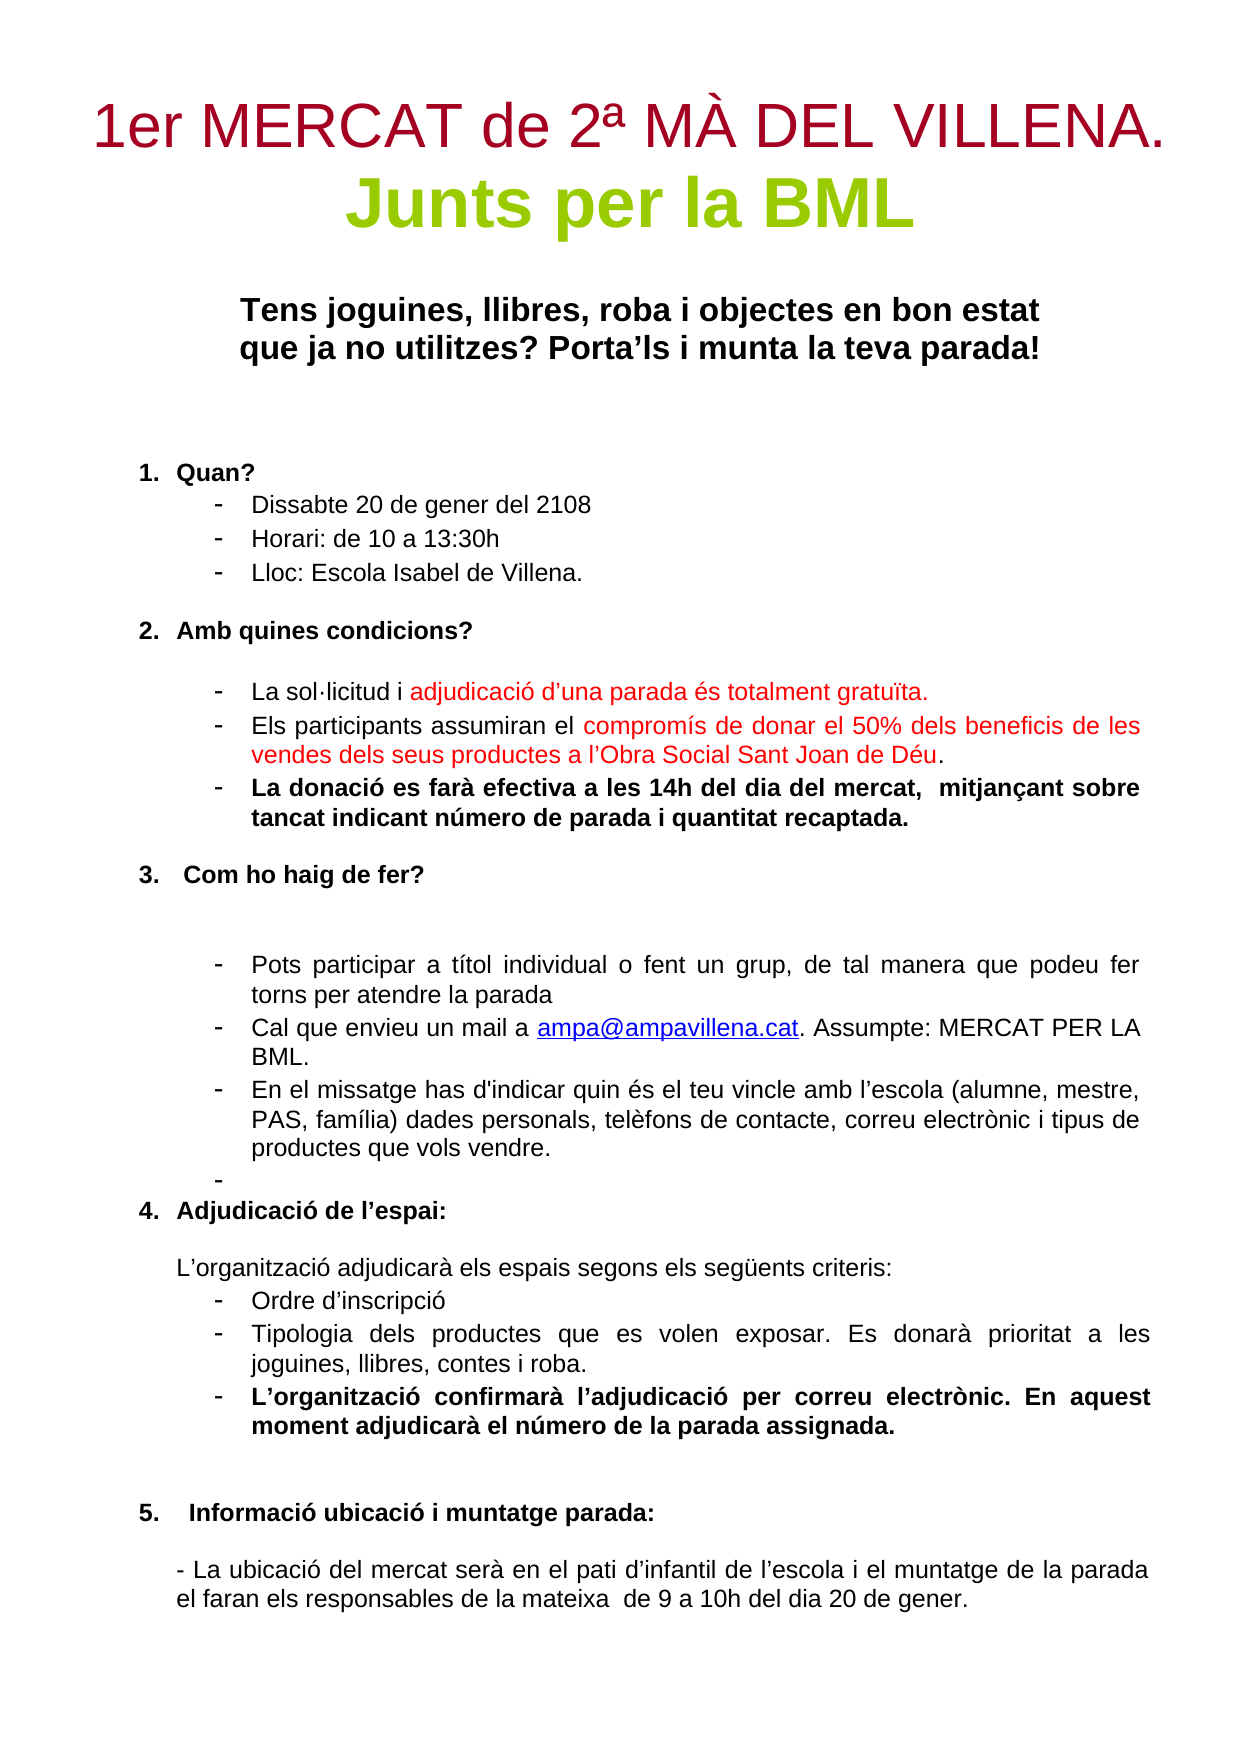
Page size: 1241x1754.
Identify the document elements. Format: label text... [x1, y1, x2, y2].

list Lloc: Escola Isabel de Villena. [214, 554, 1141, 587]
list Com ho haig de fer? [139, 860, 1152, 889]
list L’organització confirmarà l’adjudicació per correu electrònic. En aquest moment adjudicarà el número de la parada assignada. [214, 1378, 1152, 1440]
list Pots participar a títol individual o fent un grup, de tal manera que podeu fer torns per atendre la parada [214, 947, 1141, 1009]
text que ja no utilitzes? Porta’ls i munta la teva parada! [139, 328, 1141, 367]
list Cal que envieu un mail a ampa@ampavillena.cat. Assumpte: MERCAT PER LA BML. [214, 1009, 1141, 1071]
list Horari: de 10 a 13:30h [214, 520, 1141, 554]
list Ordre d’inscripció [214, 1282, 1152, 1316]
list Quan? [139, 458, 1141, 487]
text Junts per la BML [89, 161, 1172, 242]
list En el missatge has d'indicar quin és el teu vincle amb l’escola (alumne, mestre, PAS, família) dades personals, telèfons de contacte, correu electrònic i tipus de productes que vols vendre. [214, 1071, 1141, 1162]
list - La ubicació del mercat serà en el pati d’infantil de l’escola i el muntatge de la parada el faran els responsables de la mateixa de 9 a 10h del dia 20 de gener. [139, 1555, 1152, 1613]
list Adjudicació de l’espai: [139, 1196, 1152, 1224]
list La donació es farà efectiva a les 14h del dia del mercat, mitjançant sobre tancat indicant número de parada i quantitat recaptada. [214, 769, 1141, 832]
text 1er MERCAT de 2ª MÀ DEL VILLENA. [89, 89, 1172, 161]
text Tens joguines, llibres, roba i objectes en bon estat [139, 290, 1141, 328]
list Amb quines condicions? [139, 616, 1152, 645]
list La sol·licitud i adjudicació d’una parada és totalment gratuïta. [214, 673, 1141, 707]
list L’organització adjudicarà els espais segons els següents criteris: [139, 1253, 1152, 1282]
list Informació ubicació i muntatge parada: [139, 1498, 1152, 1526]
list Els participants assumiran el compromís de donar el 50% dels beneficis de les vendes dels seus productes a l’Obra Social Sant Joan de Déu. [214, 707, 1141, 769]
list Dissabte 20 de gener del 2108 [214, 487, 1141, 520]
list Tipologia dels productes que es volen exposar. Es donarà prioritat a les joguines, llibres, contes i roba. [214, 1316, 1152, 1378]
